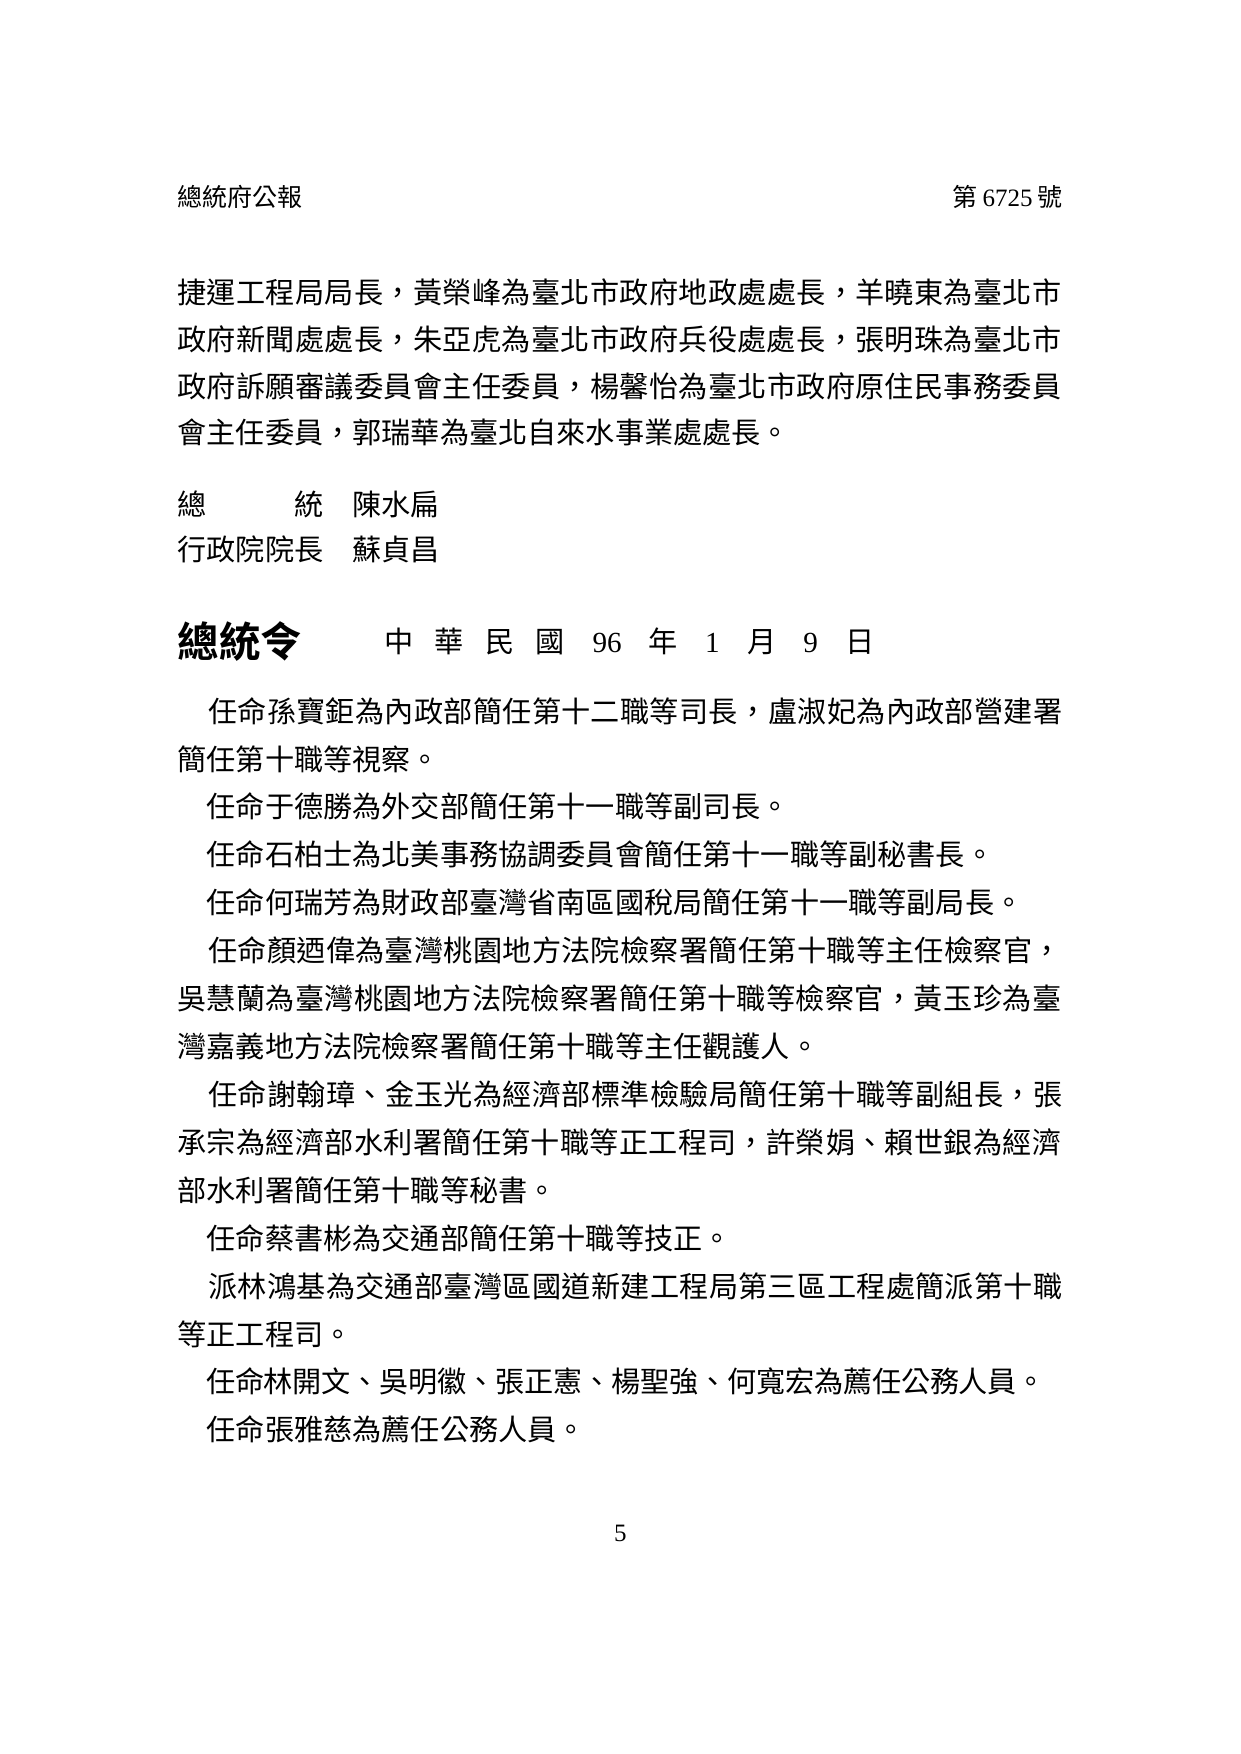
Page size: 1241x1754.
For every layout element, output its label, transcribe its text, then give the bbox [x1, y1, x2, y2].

table_header 中華民國96年1月9日 [381, 595, 877, 684]
text 任命蔡書彬為交通部簡任第十職等技正。 [177, 1211, 1063, 1259]
text 任命石柏士為北美事務協調委員會簡任第十一職等副秘書長。 [177, 827, 1063, 875]
text 任命于德勝為外交部簡任第十一職等副司長。 [177, 779, 1063, 827]
text 任命孫寶鉅為內政部簡任第十二職等司長，盧淑妃為內政部營建署簡任第十職等視察。 [177, 684, 1063, 779]
text 任命顏迺偉為臺灣桃園地方法院檢察署簡任第十職等主任檢察官，吳慧蘭為臺灣桃園地方法院檢察署簡任第十職等檢察官，黃玉珍為臺灣嘉義地方法院檢察署簡任第十職等主任觀護人。 [177, 923, 1063, 1067]
text 任命謝翰璋、金玉光為經濟部標準檢驗局簡任第十職等副組長，張承宗為經濟部水利署簡任第十職等正工程司，許榮娟、賴世銀為經濟部水利署簡任第十職等秘書。 [177, 1067, 1063, 1211]
text 總 統 陳水扁 [177, 478, 1063, 524]
text 任命張雅慈為薦任公務人員。 [177, 1402, 1063, 1450]
text 行政院院長 蘇貞昌 [177, 524, 1063, 570]
text 任命何瑞芳為財政部臺灣省南區國稅局簡任第十一職等副局長。 [177, 875, 1063, 923]
text 派林鴻基為交通部臺灣區國道新建工程局第三區工程處簡派第十職等正工程司。 [177, 1259, 1063, 1354]
table_header 總統令 [174, 595, 381, 684]
text 任命林開文、吳明徽、張正憲、楊聖強、何寬宏為薦任公務人員。 [177, 1354, 1063, 1402]
text 捷運工程局局長，黃榮峰為臺北市政府地政處處長，羊曉東為臺北市政府新聞處處長，朱亞虎為臺北市政府兵役處處長，張明珠為臺北市政府訴願審議委員會主任委員，楊馨怡為臺北市政府原住民事務委員會主任委員，郭瑞華為臺北自來水事業處處長。 [177, 266, 1063, 453]
